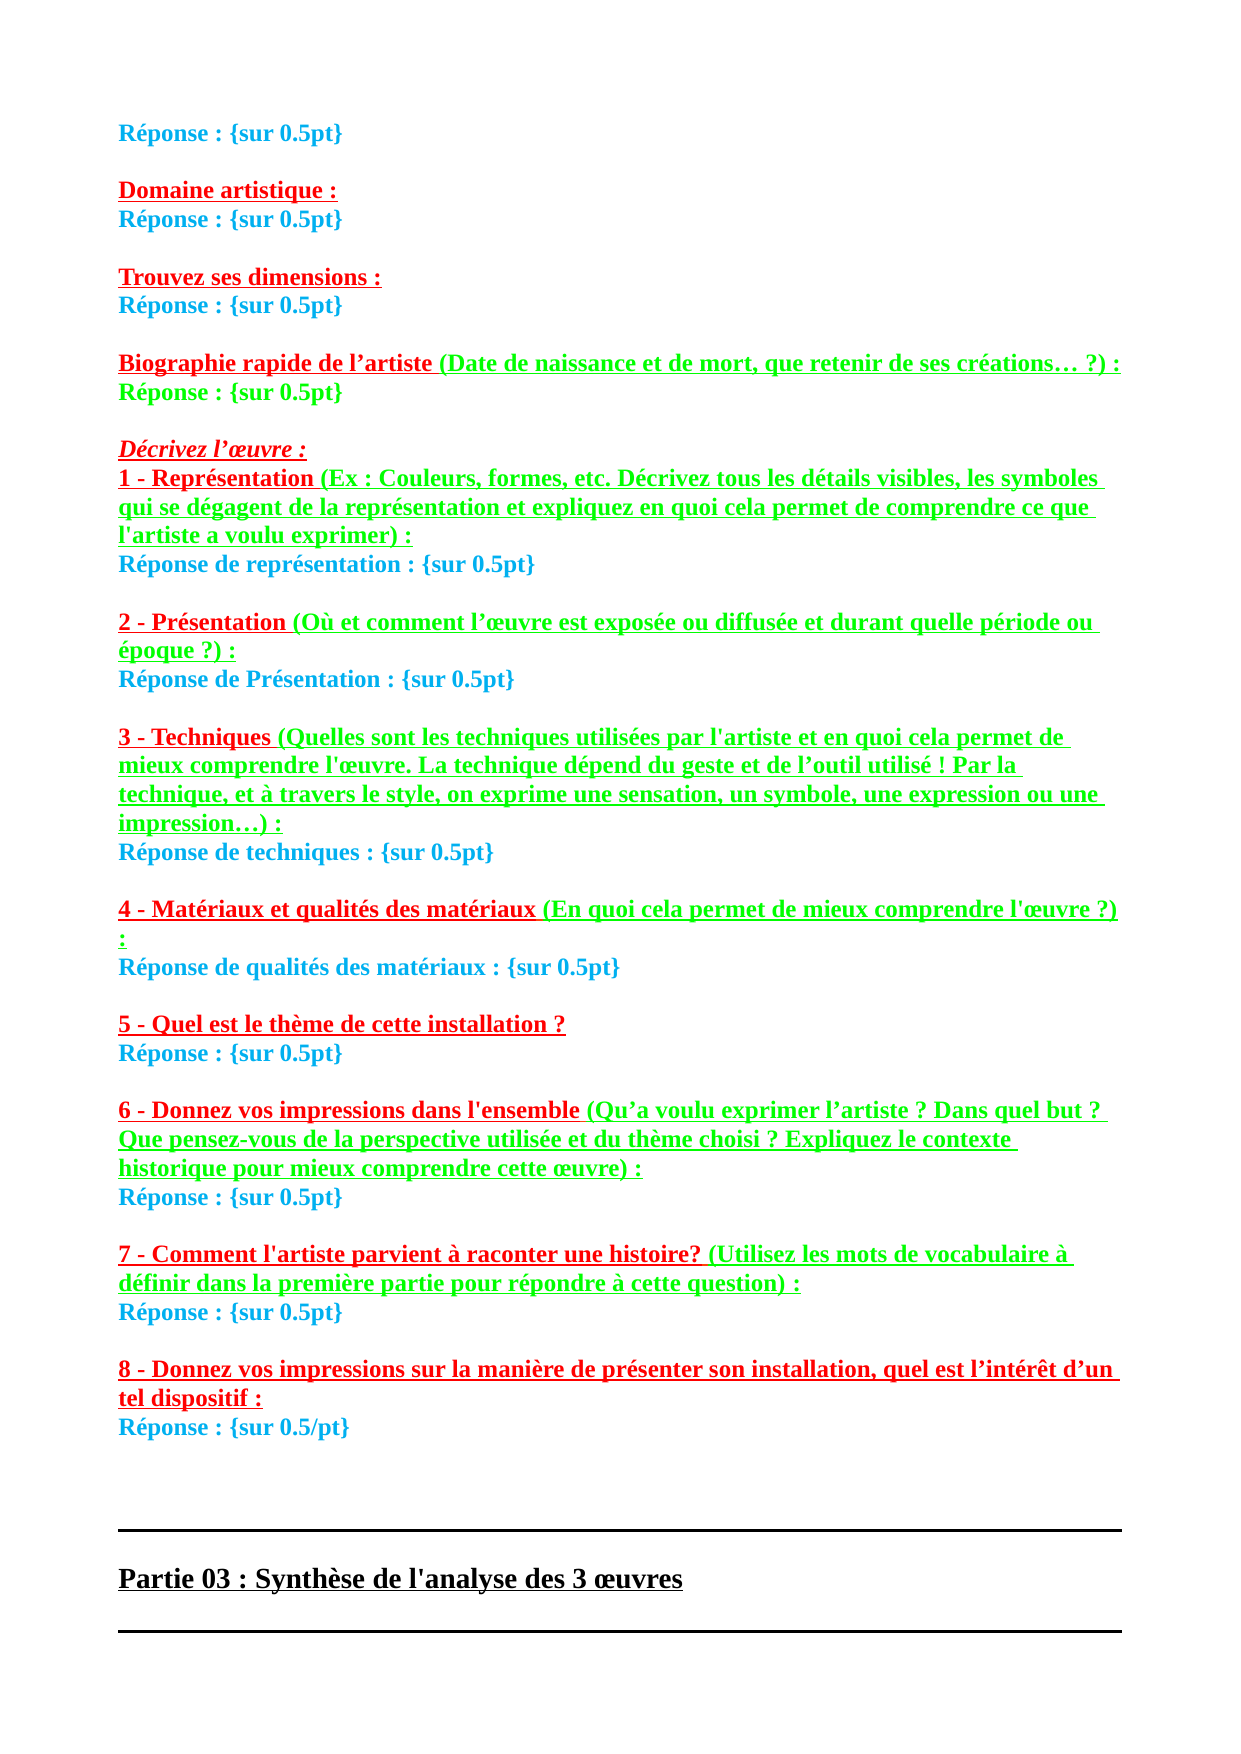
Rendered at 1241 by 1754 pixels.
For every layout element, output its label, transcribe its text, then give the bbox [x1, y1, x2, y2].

text Décrivez l’œuvre : [118, 434, 1122, 463]
text Réponse de représentation : {sur 0.5pt} [118, 549, 1122, 578]
text 2 - Présentation (Où et comment l’œuvre est exposée ou diffusée et durant quelle période ou époque ?) : [118, 607, 1122, 664]
text Réponse : {sur 0.5pt} [118, 291, 1122, 319]
text Réponse : {sur 0.5/pt} [118, 1412, 1122, 1441]
text 8 - Donnez vos impressions sur la manière de présenter son installation, quel est l’intérêt d’un tel dispositif : [118, 1354, 1122, 1412]
text 4 - Matériaux et qualités des matériaux (En quoi cela permet de mieux comprendre l'œuvre ?) : [118, 894, 1122, 952]
text 3 - Techniques (Quelles sont les techniques utilisées par l'artiste et en quoi cela permet de mieux comprendre l'œuvre. La technique dépend du geste et de l’outil utilisé ! Par la technique, et à travers le style, on exprime une sensation, un symbole, une expression ou une impression…) : [118, 722, 1122, 837]
text Réponse : {sur 0.5pt} [118, 1297, 1122, 1326]
text 1 - Représentation (Ex : Couleurs, formes, etc. Décrivez tous les détails visibles, les symboles qui se dégagent de la représentation et expliquez en quoi cela permet de comprendre ce que l'artiste a voulu exprimer) : [118, 463, 1122, 549]
text 7 - Comment l'artiste parvient à raconter une histoire? (Utilisez les mots de vocabulaire à définir dans la première partie pour répondre à cette question) : [118, 1239, 1122, 1297]
text Réponse : {sur 0.5pt} [118, 1182, 1122, 1211]
text Réponse : {sur 0.5pt} [118, 1038, 1122, 1067]
text 5 - Quel est le thème de cette installation ? [118, 1009, 1122, 1038]
text Réponse : {sur 0.5pt} [118, 204, 1122, 233]
text Réponse de techniques : {sur 0.5pt} [118, 837, 1122, 866]
text Réponse : {sur 0.5pt} [118, 118, 1122, 147]
text 6 - Donnez vos impressions dans l'ensemble (Qu’a voulu exprimer l’artiste ? Dans quel but ? Que pensez-vous de la perspective utilisée et du thème choisi ? Expliquez le contexte historique pour mieux comprendre cette œuvre) : [118, 1096, 1122, 1182]
text Réponse de Présentation : {sur 0.5pt} [118, 664, 1122, 693]
text Réponse de qualités des matériaux : {sur 0.5pt} [118, 952, 1122, 981]
text Biographie rapide de l’artiste (Date de naissance et de mort, que retenir de ses créations… ?) : [118, 348, 1122, 377]
text Réponse : {sur 0.5pt} [118, 377, 1122, 406]
text Trouvez ses dimensions : [118, 262, 1122, 291]
text Domaine artistique : [118, 176, 1122, 204]
text Partie 03 : Synthèse de l'analyse des 3 œuvres [118, 1561, 1122, 1594]
